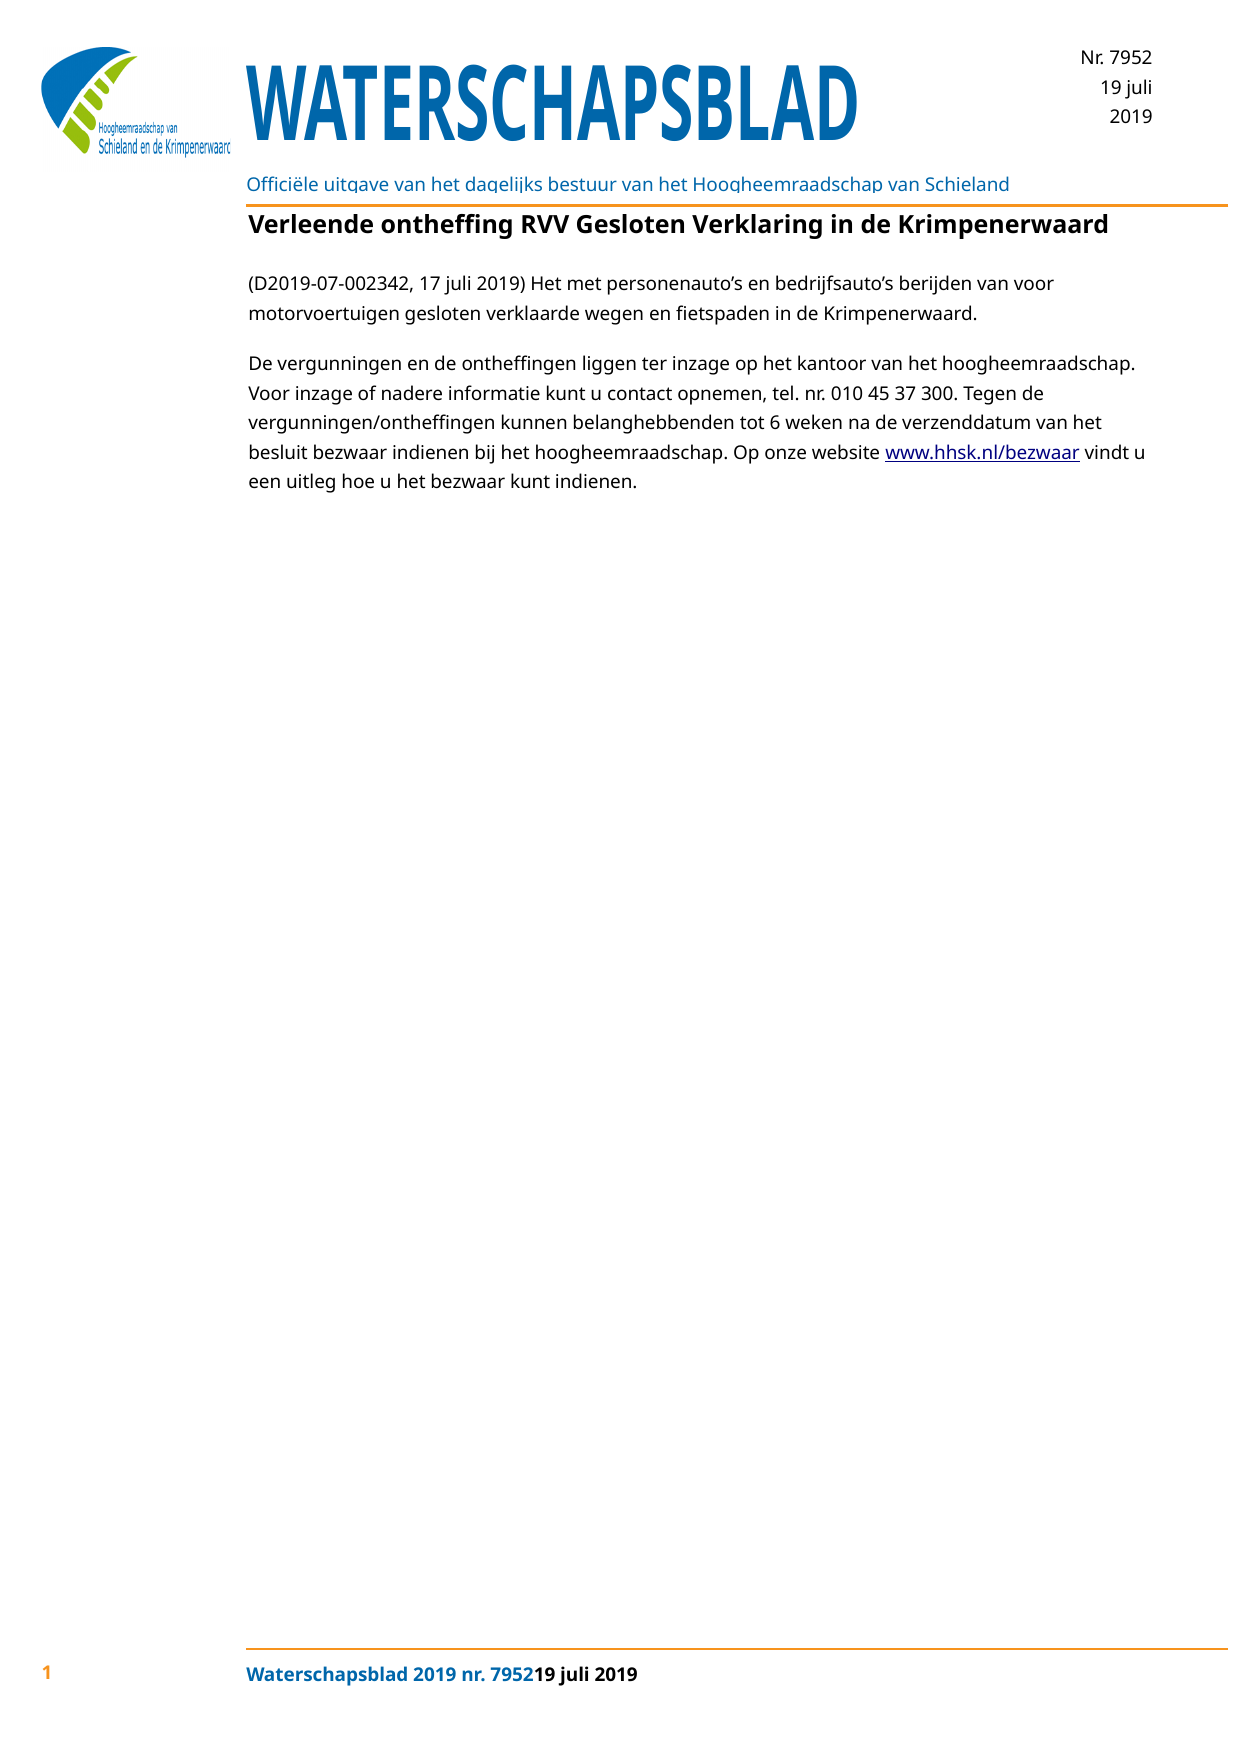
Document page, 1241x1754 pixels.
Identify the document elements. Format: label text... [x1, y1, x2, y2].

text De vergunningen en de ontheffingen liggen ter inzage op het kantoor van het hoogheemraadschap. Voor inzage of nadere informatie kunt u contact opnemen, tel. nr. 010 45 37 300. Tegen de vergunningen/ontheffingen kunnen belanghebbenden tot 6 weken na de verzenddatum van het besluit bezwaar indienen bij het hoogheemraadschap. Op onze website www.hhsk.nl/bezwaar vindt u een uitleg hoe u het bezwaar kunt indienen. [248, 350, 1152, 494]
picture [41, 47, 231, 172]
text (D2019-07-002342, 17 juli 2019) Het met personenauto’s en bedrijfsauto’s berijden van voor motorvoertuigen gesloten verklaarde wegen en fietspaden in de Krimpenerwaard. [248, 270, 1152, 326]
text Verleende ontheffing RVV Gesloten Verklaring in de Krimpenerwaard [248, 207, 1152, 241]
